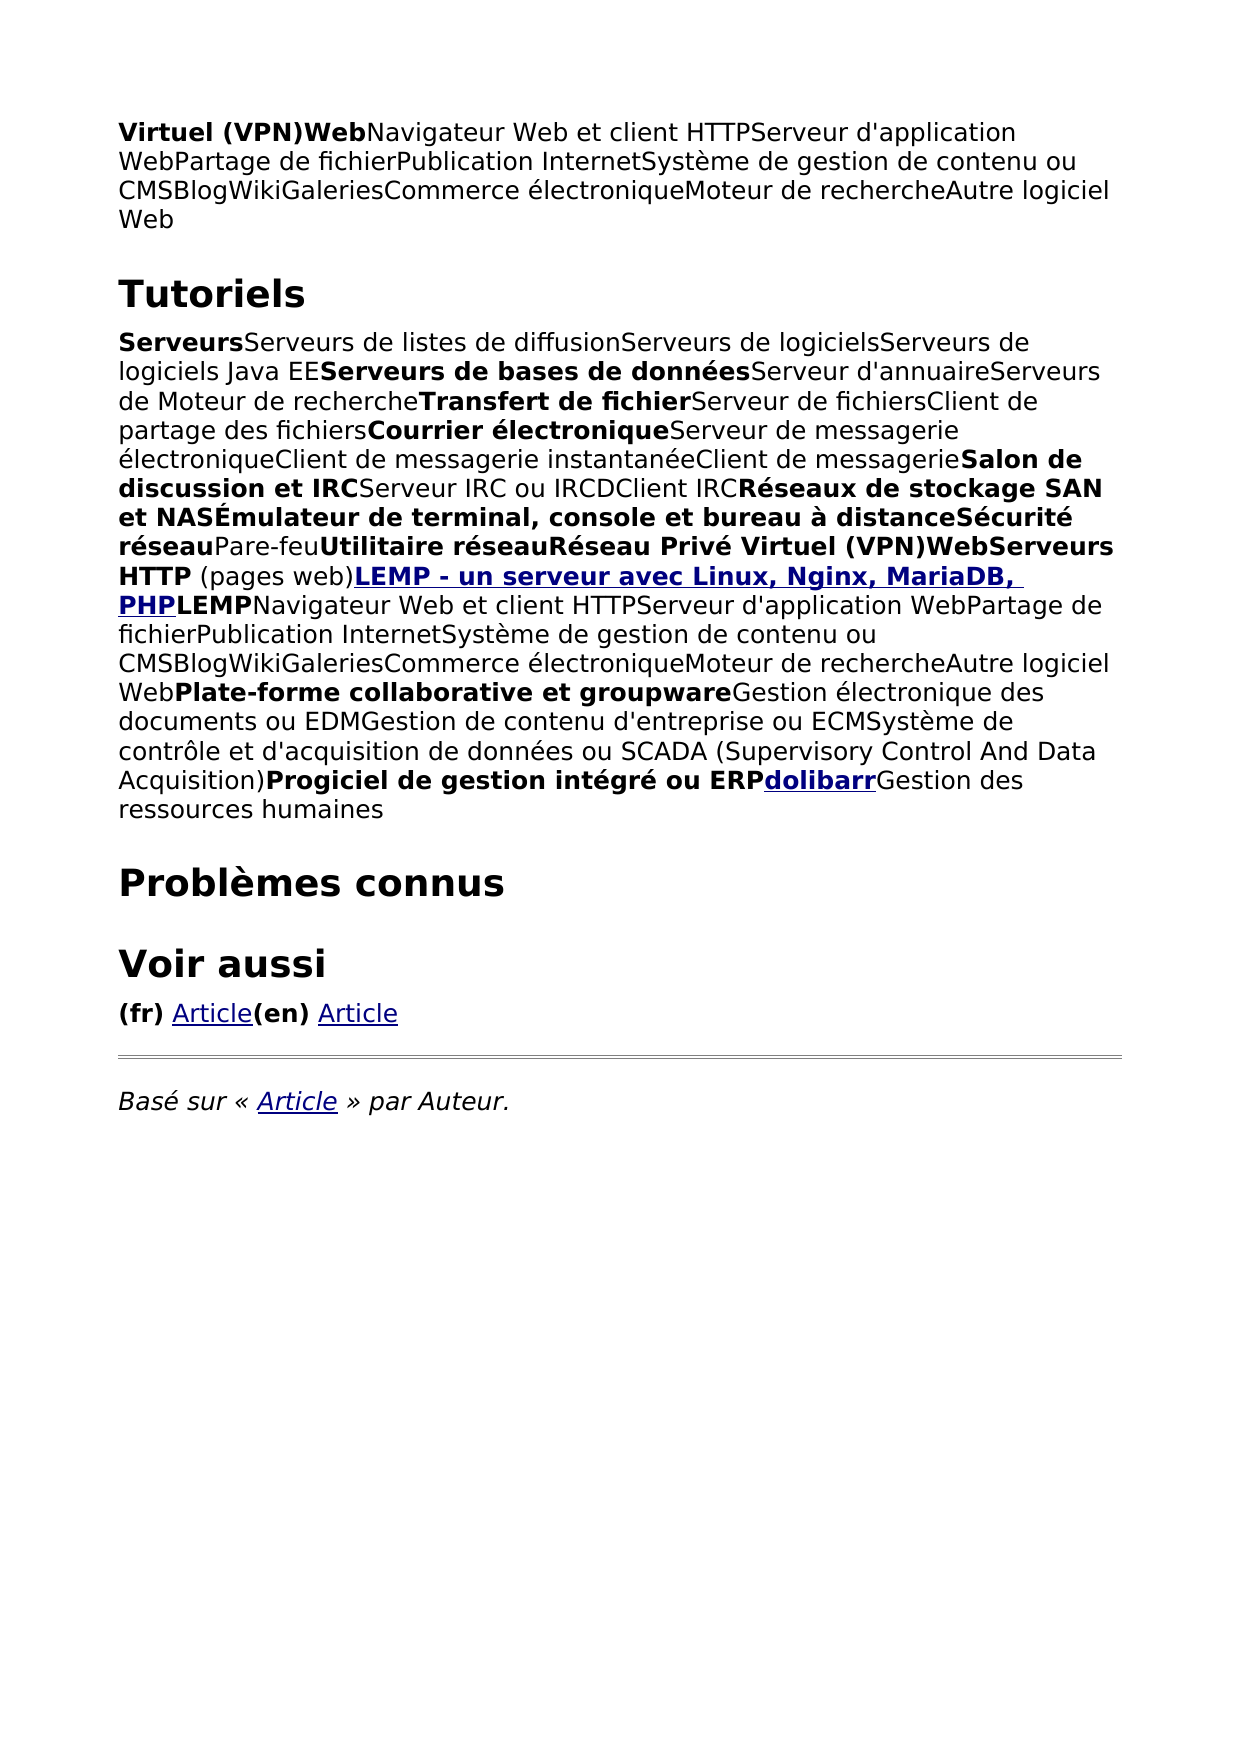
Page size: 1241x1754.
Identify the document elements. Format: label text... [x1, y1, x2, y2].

text ServeursServeurs de listes de diffusionServeurs de logicielsServeurs de logiciels Java EEServeurs de bases de donnéesServeur d'annuaireServeurs de Moteur de rechercheTransfert de fichierServeur de fichiersClient de partage des fichiersCourrier électroniqueServeur de messagerie électroniqueClient de messagerie instantanéeClient de messagerieSalon de discussion et IRCServeur IRC ou IRCDClient IRCRéseaux de stockage SAN et NASÉmulateur de terminal, console et bureau à distanceSécurité réseauPare-feuUtilitaire réseauRéseau Privé Virtuel (VPN)WebServeurs HTTP (pages web)LEMP - un serveur avec Linux, Nginx, MariaDB, PHPLEMPNavigateur Web et client HTTPServeur d'application WebPartage de fichierPublication InternetSystème de gestion de contenu ou CMSBlogWikiGaleriesCommerce électroniqueMoteur de rechercheAutre logiciel WebPlate-forme collaborative et groupwareGestion électronique des documents ou EDMGestion de contenu d'entreprise ou ECMSystème de contrôle et d'acquisition de données ou SCADA (Supervisory Control And Data Acquisition)Progiciel de gestion intégré ou ERPdolibarrGestion des ressources humaines [118, 328, 1122, 824]
subtitle Problèmes connus [118, 862, 1122, 905]
text Basé sur « Article » par Auteur. [118, 1087, 1122, 1116]
subtitle Voir aussi [118, 943, 1122, 987]
text (fr) Article(en) Article [118, 999, 1122, 1028]
text Virtuel (VPN)WebNavigateur Web et client HTTPServeur d'application WebPartage de fichierPublication InternetSystème de gestion de contenu ou CMSBlogWikiGaleriesCommerce électroniqueMoteur de rechercheAutre logiciel Web [118, 118, 1122, 235]
subtitle Tutoriels [118, 272, 1122, 316]
